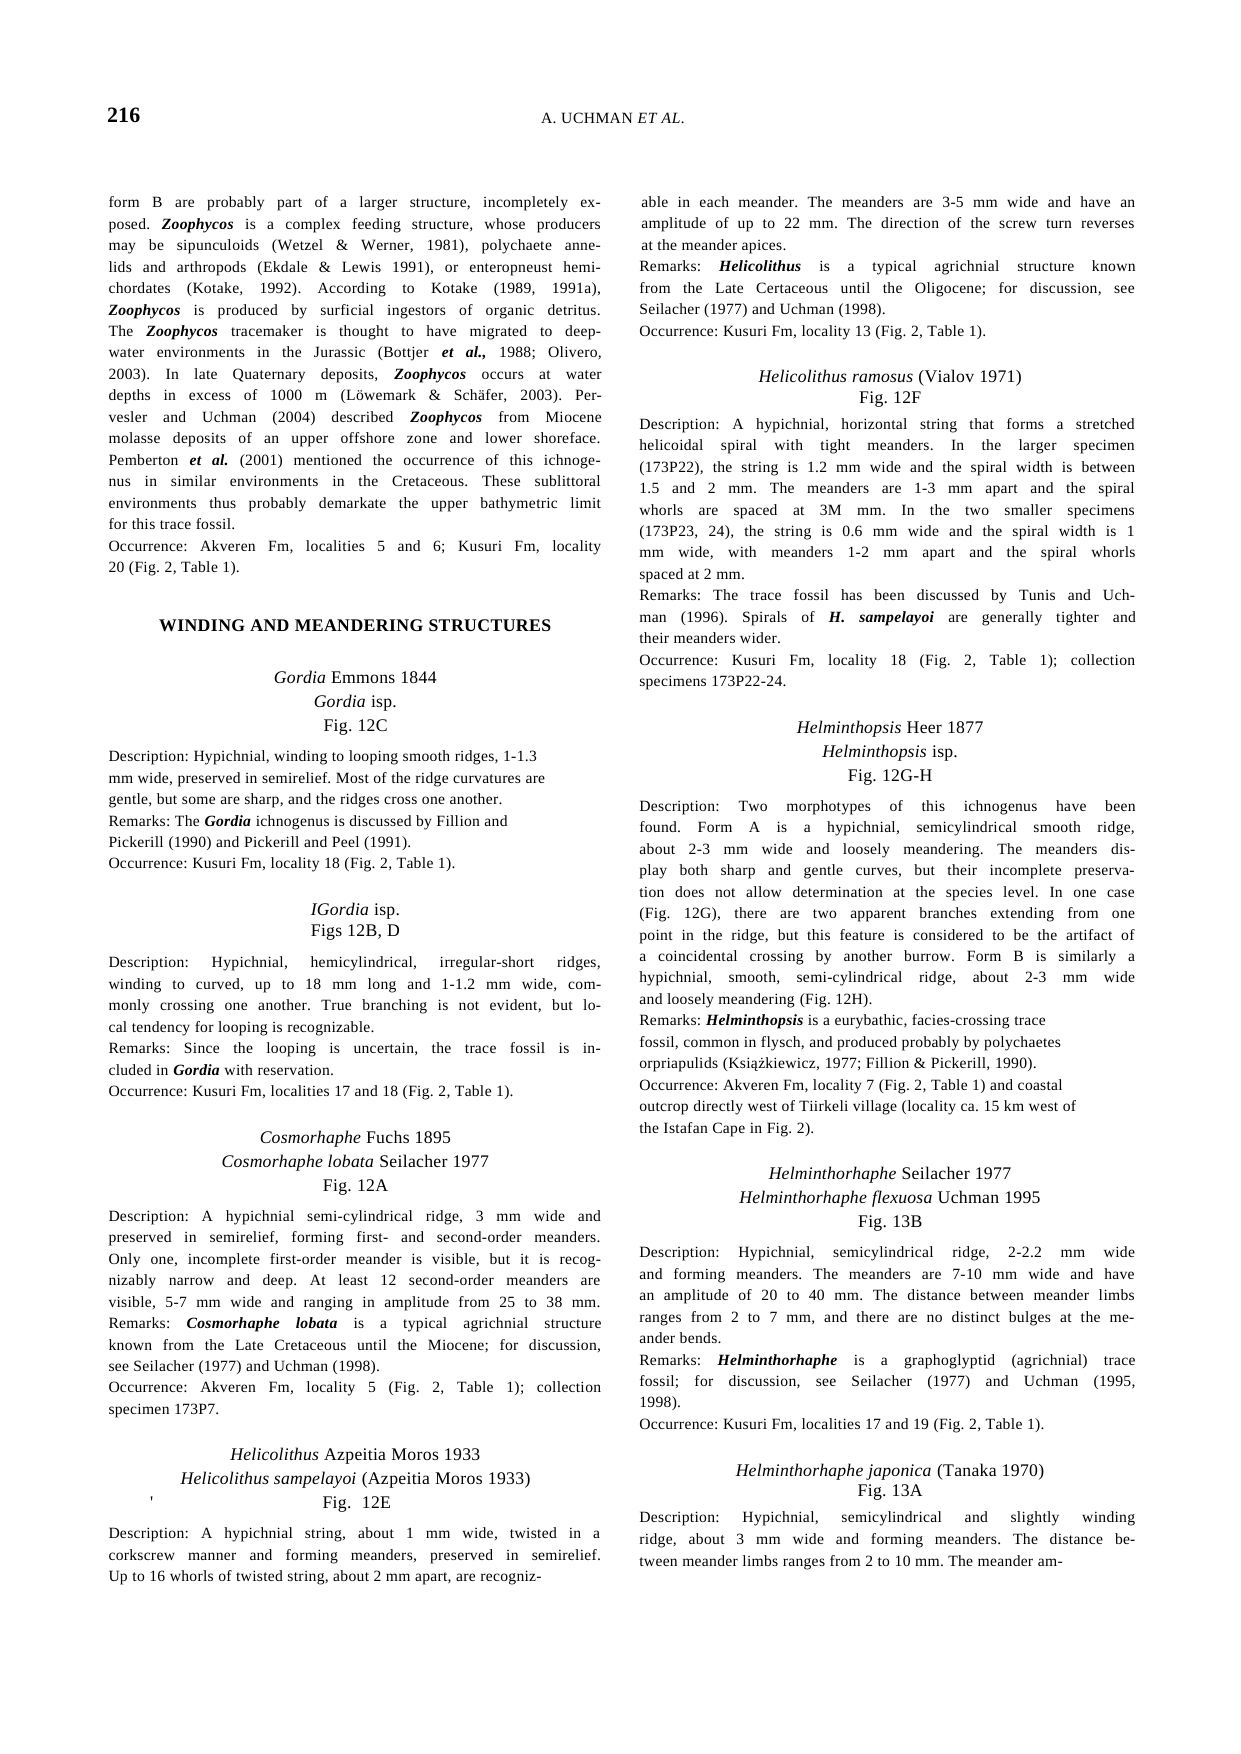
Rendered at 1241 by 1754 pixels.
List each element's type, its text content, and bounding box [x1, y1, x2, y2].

subtitle Fig. 12F [641, 389, 1139, 407]
subtitle Fig. 13A [641, 1482, 1139, 1500]
text Description: Hypichnial, semicylindrical ridge, 2-2.2 mm wide and forming meanders. The meanders are 7-10 mm wide and have an amplitude of 20 to 40 mm. The distance between meander limbs ranges from 2 to 7 mm, and there are no distinct bulges at the me- ander bends. [639, 1241, 1137, 1348]
text Description: Hypichnial, hemicylindrical, irregular-short ridges, winding to curved, up to 18 mm long and 1-1.2 mm wide, com- monly crossing one another. True branching is not evident, but lo- cal tendency for looping is recognizable. [108, 951, 602, 1037]
text form B are probably part of a larger structure, incompletely ex- posed. Zoophycos is a complex feeding structure, whose producers may be sipunculoids (Wetzel & Werner, 1981), polychaete anne- lids and arthropods (Ekdale & Lewis 1991), or enteropneust hemi- chordates (Kotake, 1992). According to Kotake (1989, 1991a), Zoophycos is produced by surficial ingestors of organic detritus. The Zoophycos tracemaker is thought to have migrated to deep- water environments in the Jurassic (Bottjer et al., 1988; Olivero, 2003). In late Quaternary deposits, Zoophycos occurs at water depths in excess of 1000 m (Löwemark & Schäfer, 2003). Per- vesler and Uchman (2004) described Zoophycos from Miocene molasse deposits of an upper offshore zone and lower shoreface. Pemberton et al. (2001) mentioned the occurrence of this ichnoge- nus in similar environments in the Cretaceous. These sublittoral environments thus probably demarkate the upper bathymetric limit for this trace fossil. [108, 191, 602, 534]
text Remarks: Helminthorhaphe is a graphoglyptid (agrichnial) trace fossil; for discussion, see Seilacher (1977) and Uchman (1995, 1998). [639, 1348, 1137, 1412]
text able in each meander. The meanders are 3-5 mm wide and have an amplitude of up to 22 mm. The direction of the screw turn reverses at the meander apices. [641, 190, 1137, 254]
text Occurrence: Akveren Fm, locality 5 (Fig. 2, Table 1); collection specimen 173P7. [108, 1376, 602, 1419]
subtitle Figs 12B, D [106, 922, 604, 940]
text Remarks: The trace fossil has been discussed by Tunis and Uch- man (1996). Spirals of H. sampelayoi are generally tighter and their meanders wider. [639, 584, 1137, 648]
text Occurrence: Kusuri Fm, locality 18 (Fig. 2, Table 1); collection specimens 173P22-24. [639, 648, 1137, 691]
text Occurrence: Kusuri Fm, localities 17 and 18 (Fig. 2, Table 1). [108, 1079, 604, 1101]
subtitle Gordia Emmons 1844 Gordia isp. Fig. 12C [106, 664, 604, 736]
text Helminthorhaphe Seilacher 1977 Helminthorhaphe flexuosa Uchman 1995 Fig. 13B [641, 1161, 1139, 1232]
text Helminthorhaphe japonica (Tanaka 1970) [641, 1462, 1139, 1479]
text Description: A hypichnial, horizontal string that forms a stretched helicoidal spiral with tight meanders. In the larger specimen (173P22), the string is 1.2 mm wide and the spiral width is between 1.5 and 2 mm. The meanders are 1-3 mm apart and the spiral whorls are spaced at 3M mm. In the two smaller specimens (173P23, 24), the string is 0.6 mm wide and the spiral width is 1 mm wide, with meanders 1-2 mm apart and the spiral whorls spaced at 2 mm. [639, 412, 1137, 584]
text Description: A hypichnial string, about 1 mm wide, twisted in a corkscrew manner and forming meanders, preserved in semirelief. Up to 16 whorls of twisted string, about 2 mm apart, are recogniz- [108, 1522, 602, 1586]
subtitle Cosmorhaphe Fuchs 1895 Cosmorhaphe lobata Seilacher 1977 Fig. 12A [106, 1124, 604, 1196]
text IGordia isp. [106, 901, 604, 919]
text Occurrence: Akveren Fm, localities 5 and 6; Kusuri Fm, locality 20 (Fig. 2, Table 1). [108, 534, 602, 577]
text Remarks: Since the looping is uncertain, the trace fossil is in- cluded in Gordia with reservation. [108, 1037, 602, 1079]
text Remarks: Helicolithus is a typical agrichnial structure known from the Late Certaceous until the Oligocene; for discussion, see Seilacher (1977) and Uchman (1998). [639, 254, 1137, 319]
subtitle WINDING AND MEANDERING STRUCTURES [106, 617, 604, 635]
text Description: A hypichnial semi-cylindrical ridge, 3 mm wide and preserved in semirelief, forming first- and second-order meanders. Only one, incomplete first-order meander is visible, but it is recog- nizably narrow and deep. At least 12 second-order meanders are visible, 5-7 mm wide and ranging in amplitude from 25 to 38 mm. Remarks: Cosmorhaphe lobata is a typical agrichnial structure known from the Late Cretaceous until the Miocene; for discussion, see Seilacher (1977) and Uchman (1998). [108, 1204, 602, 1376]
text Occurrence: Kusuri Fm, localities 17 and 19 (Fig. 2, Table 1). [639, 1412, 1139, 1434]
subtitle Fig. 12G-H [641, 762, 1139, 786]
text Description: Hypichnial, semicylindrical and slightly winding ridge, about 3 mm wide and forming meanders. The distance be- tween meander limbs ranges from 2 to 10 mm. The meander am- [639, 1504, 1137, 1571]
text Occurrence: Kusuri Fm, locality 13 (Fig. 2, Table 1). [639, 319, 1139, 340]
text Description: Hypichnial, winding to looping smooth ridges, 1-1.3 mm wide, preserved in semirelief. Most of the ridge curvatures are gentle, but some are sharp, and the ridges cross one another. Remarks: The Gordia ichnogenus is discussed by Fillion and Pickerill (1990) and Pickerill and Peel (1991). [108, 744, 602, 852]
text A. UCHMAN ET AL. [541, 111, 685, 126]
text Helicolithus ramosus (Vialov 1971) [641, 368, 1139, 386]
text Helminthopsis Heer 1877 Helminthopsis isp. [641, 714, 1139, 762]
subtitle Helicolithus Azpeitia Moros 1933 Helicolithus sampelayoi (Azpeitia Moros 1933) [106, 1442, 604, 1489]
subtitle ' Fig. 12E [150, 1489, 604, 1513]
text Description: Two morphotypes of this ichnogenus have been found. Form A is a hypichnial, semicylindrical smooth ridge, about 2-3 mm wide and loosely meandering. The meanders dis- play both sharp and gentle curves, but their incomplete preserva- tion does not allow determination at the species level. In one case (Fig. 12G), there are two apparent branches extending from one point in the ridge, but this feature is considered to be the artifact of a coincidental crossing by another burrow. Form B is similarly a hypichnial, smooth, semi-cylindrical ridge, about 2-3 mm wide and loosely meandering (Fig. 12H). [639, 794, 1137, 1009]
text Remarks: Helminthopsis is a eurybathic, facies-crossing trace fossil, common in flysch, and produced probably by polychaetes orpriapulids (Książkiewicz, 1977; Fillion & Pickerill, 1990). Occurrence: Akveren Fm, locality 7 (Fig. 2, Table 1) and coastal outcrop directly west of Tiirkeli village (locality ca. 15 km west of the Istafan Cape in Fig. 2). [639, 1009, 1137, 1137]
text 216 [107, 105, 140, 127]
text Occurrence: Kusuri Fm, locality 18 (Fig. 2, Table 1). [108, 852, 604, 873]
